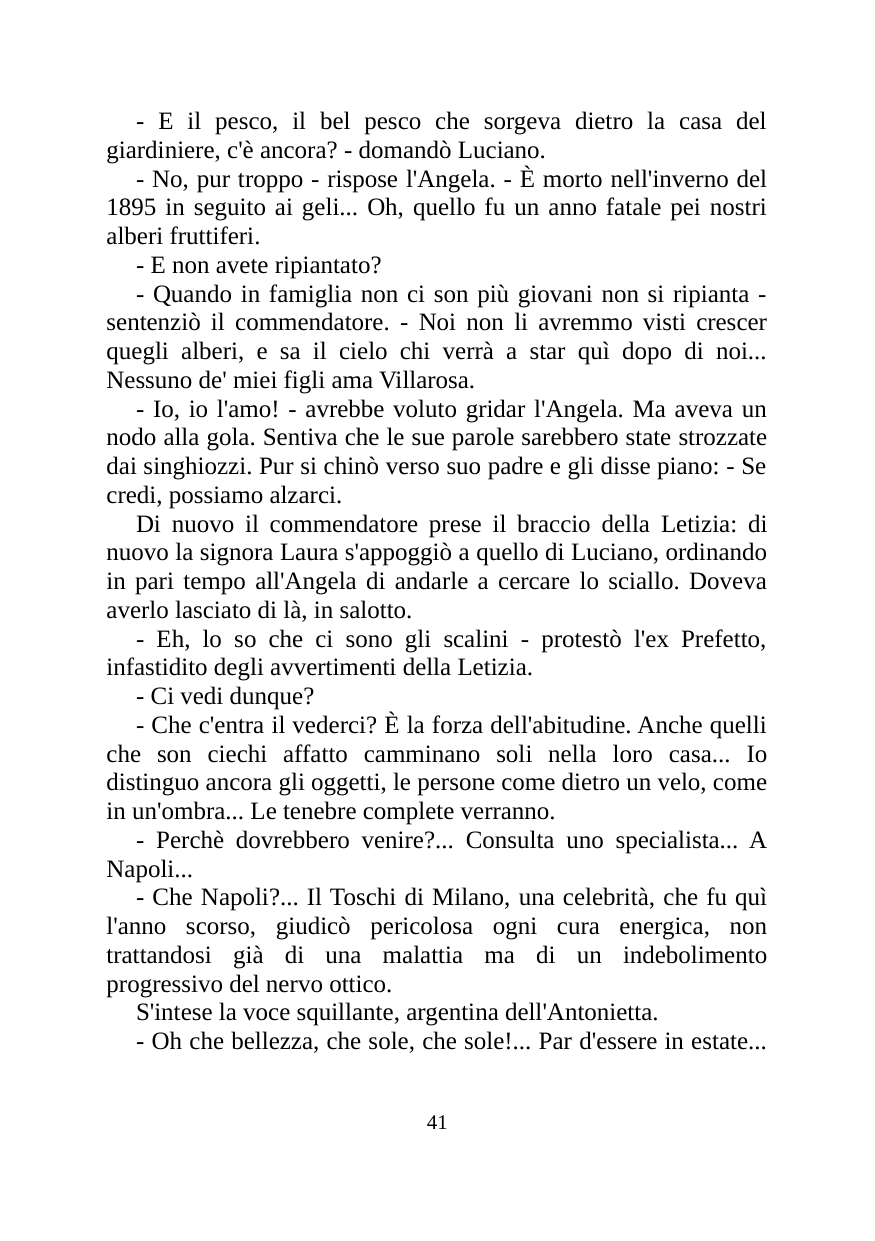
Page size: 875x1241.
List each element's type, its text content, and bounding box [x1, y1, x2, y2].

text - No, pur troppo - rispose l'Angela. - È morto nell'inverno del 1895 in seguito ai geli... Oh, quello fu un anno fatale pei nostri alberi fruttiferi. [106, 164, 768, 250]
text - Ci vedi dunque? [106, 681, 768, 710]
text - Oh che bellezza, che sole, che sole!... Par d'essere in estate... [106, 1026, 768, 1055]
text - E non avete ripiantato? [106, 250, 768, 279]
text Di nuovo il commendatore prese il braccio della Letizia: di nuovo la signora Laura s'appoggiò a quello di Luciano, ordinando in pari tempo all'Angela di andarle a cercare lo sciallo. Doveva averlo lasciato di là, in salotto. [106, 509, 768, 624]
text - Che Napoli?... Il Toschi di Milano, una celebrità, che fu quì l'anno scorso, giudicò pericolosa ogni cura energica, non trattandosi già di una malattia ma di un indebolimento progressivo del nervo ottico. [106, 882, 768, 997]
text - Perchè dovrebbero venire?... Consulta uno specialista... A Napoli... [106, 825, 768, 882]
text - E il pesco, il bel pesco che sorgeva dietro la casa del giardiniere, c'è ancora? - domandò Luciano. [106, 106, 768, 164]
text - Quando in famiglia non ci son più giovani non si ripianta - sentenziò il commendatore. - Noi non li avremmo visti crescer quegli alberi, e sa il cielo chi verrà a star quì dopo di noi... Nessuno de' miei figli ama Villarosa. [106, 279, 768, 394]
text - Io, io l'amo! - avrebbe voluto gridar l'Angela. Ma aveva un nodo alla gola. Sentiva che le sue parole sarebbero state strozzate dai singhiozzi. Pur si chinò verso suo padre e gli disse piano: - Se credi, possiamo alzarci. [106, 394, 768, 509]
text - Eh, lo so che ci sono gli scalini - protestò l'ex Prefetto, infastidito degli avvertimenti della Letizia. [106, 624, 768, 681]
text S'intese la voce squillante, argentina dell'Antonietta. [106, 997, 768, 1026]
text - Che c'entra il vederci? È la forza dell'abitudine. Anche quelli che son ciechi affatto camminano soli nella loro casa... Io distinguo ancora gli oggetti, le persone come dietro un velo, come in un'ombra... Le tenebre complete verranno. [106, 710, 768, 825]
